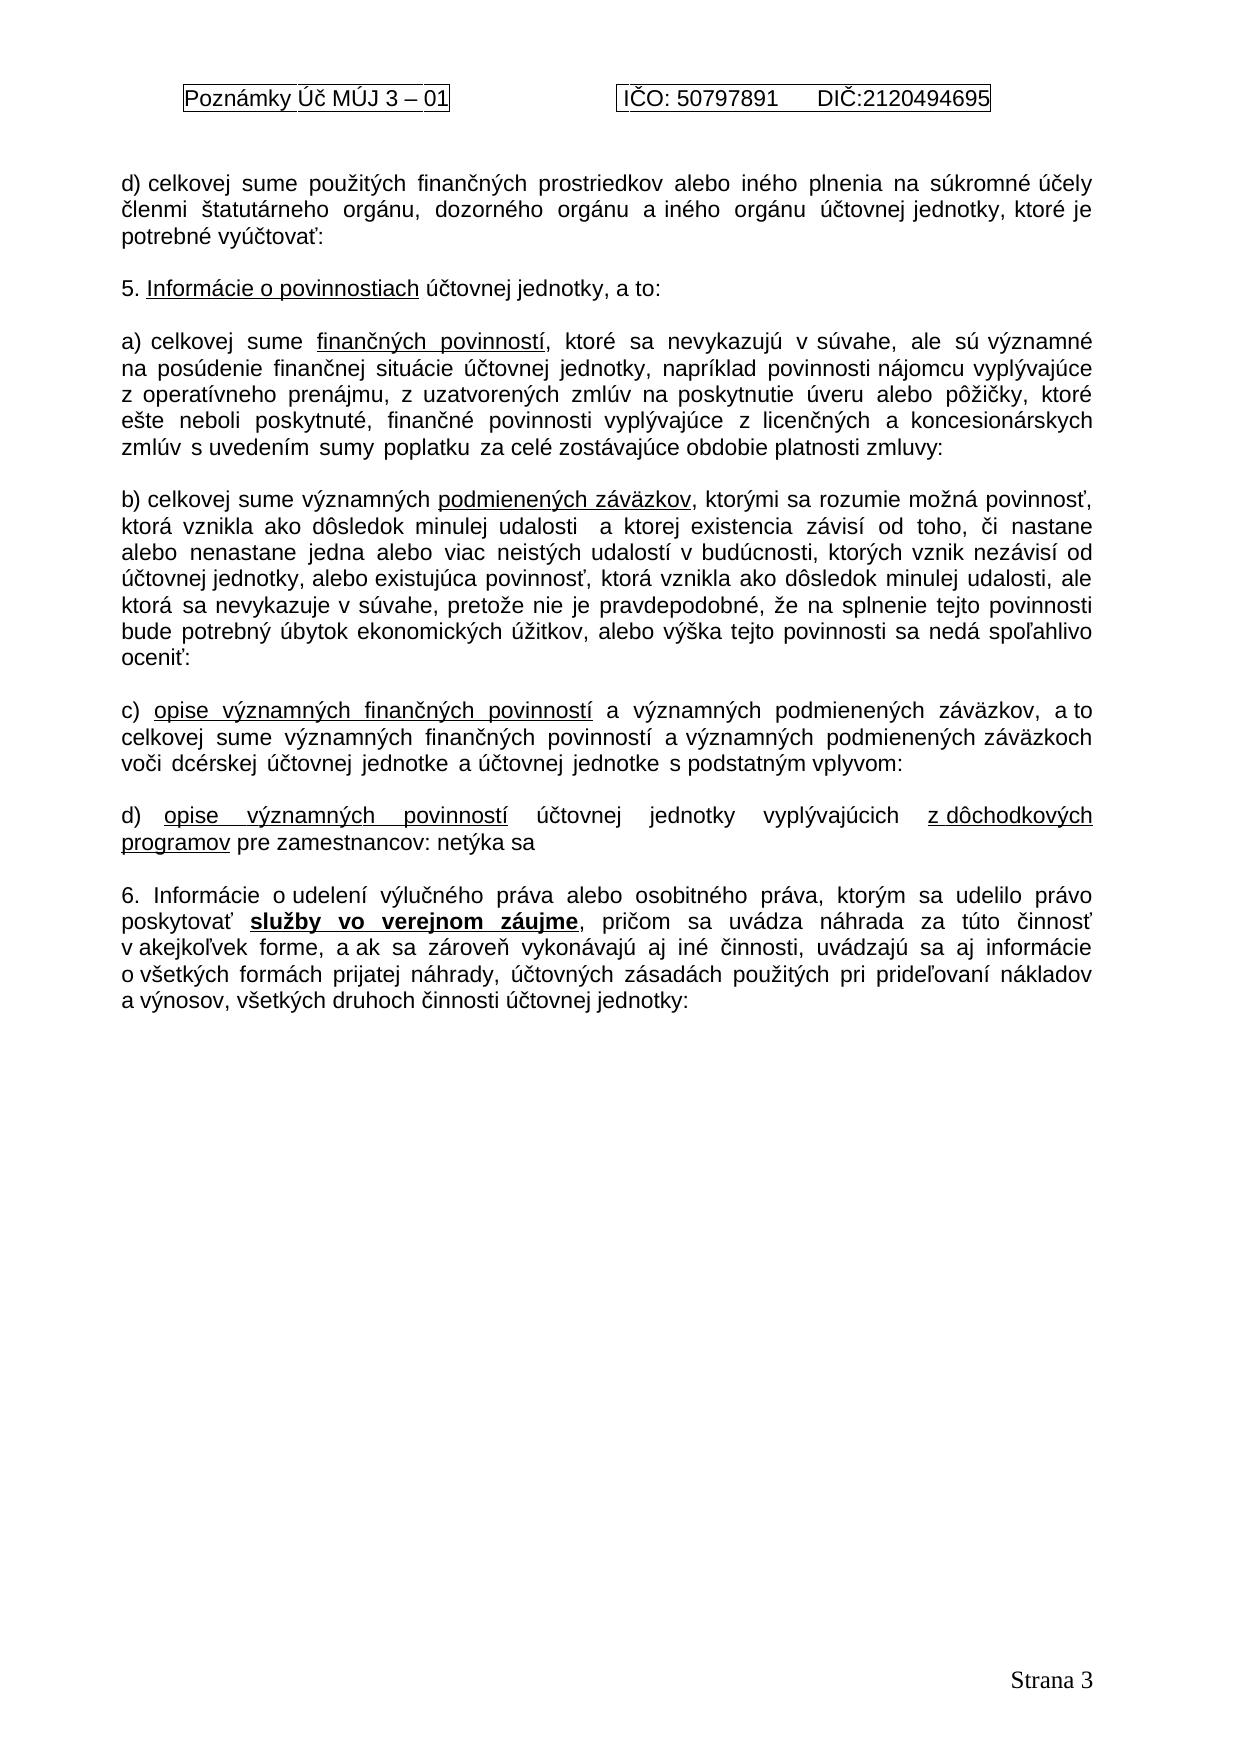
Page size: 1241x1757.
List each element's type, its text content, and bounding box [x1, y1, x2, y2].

text c) opise významných finančných povinností a významných podmienených záväzkov, a to celkovej sume významných finančných povinností a významných podmienených záväzkoch voči dcérskej účtovnej jednotke a účtovnej jednotke s podstatným vplyvom: [121, 697, 1093, 776]
text b) celkovej sume významných podmienených záväzkov, ktorými sa rozumie možná povinnosť, ktorá vznikla ako dôsledok minulej udalosti a ktorej existencia závisí od toho, či nastane alebo nenastane jedna alebo viac neistých udalostí v budúcnosti, ktorých vznik nezávisí od účtovnej jednotky, alebo existujúca povinnosť, ktorá vznikla ako dôsledok minulej udalosti, ale ktorá sa nevykazuje v súvahe, pretože nie je pravdepodobné, že na splnenie tejto povinnosti bude potrebný úbytok ekonomických úžitkov, alebo výška tejto povinnosti sa nedá spoľahlivo oceniť: [121, 486, 1093, 671]
text a) celkovej sume finančných povinností, ktoré sa nevykazujú v súvahe, ale sú významné na posúdenie finančnej situácie účtovnej jednotky, napríklad povinnosti nájomcu vyplývajúce z operatívneho prenájmu, z uzatvorených zmlúv na poskytnutie úveru alebo pôžičky, ktoré ešte neboli poskytnuté, finančné povinnosti vyplývajúce z licenčných a koncesionárskych zmlúv s uvedením sumy poplatku za celé zostávajúce obdobie platnosti zmluvy: [121, 328, 1093, 460]
text d) celkovej sume použitých finančných prostriedkov alebo iného plnenia na súkromné účely členmi štatutárneho orgánu, dozorného orgánu a iného orgánu účtovnej jednotky, ktoré je potrebné vyúčtovať: [121, 170, 1093, 249]
text 5. Informácie o povinnostiach účtovnej jednotky, a to: [121, 275, 1093, 302]
text d) opise významných povinností účtovnej jednotky vyplývajúcich z dôchodkových programov pre zamestnancov: netýka sa [121, 802, 1093, 855]
text 6. Informácie o udelení výlučného práva alebo osobitného práva, ktorým sa udelilo právo poskytovať služby vo verejnom záujme, pričom sa uvádza náhrada za túto činnosť v akejkoľvek forme, a ak sa zároveň vykonávajú aj iné činnosti, uvádzajú sa aj informácie o všetkých formách prijatej náhrady, účtovných zásadách použitých pri prideľovaní nákladov a výnosov, všetkých druhoch činnosti účtovnej jednotky: [121, 882, 1093, 1013]
